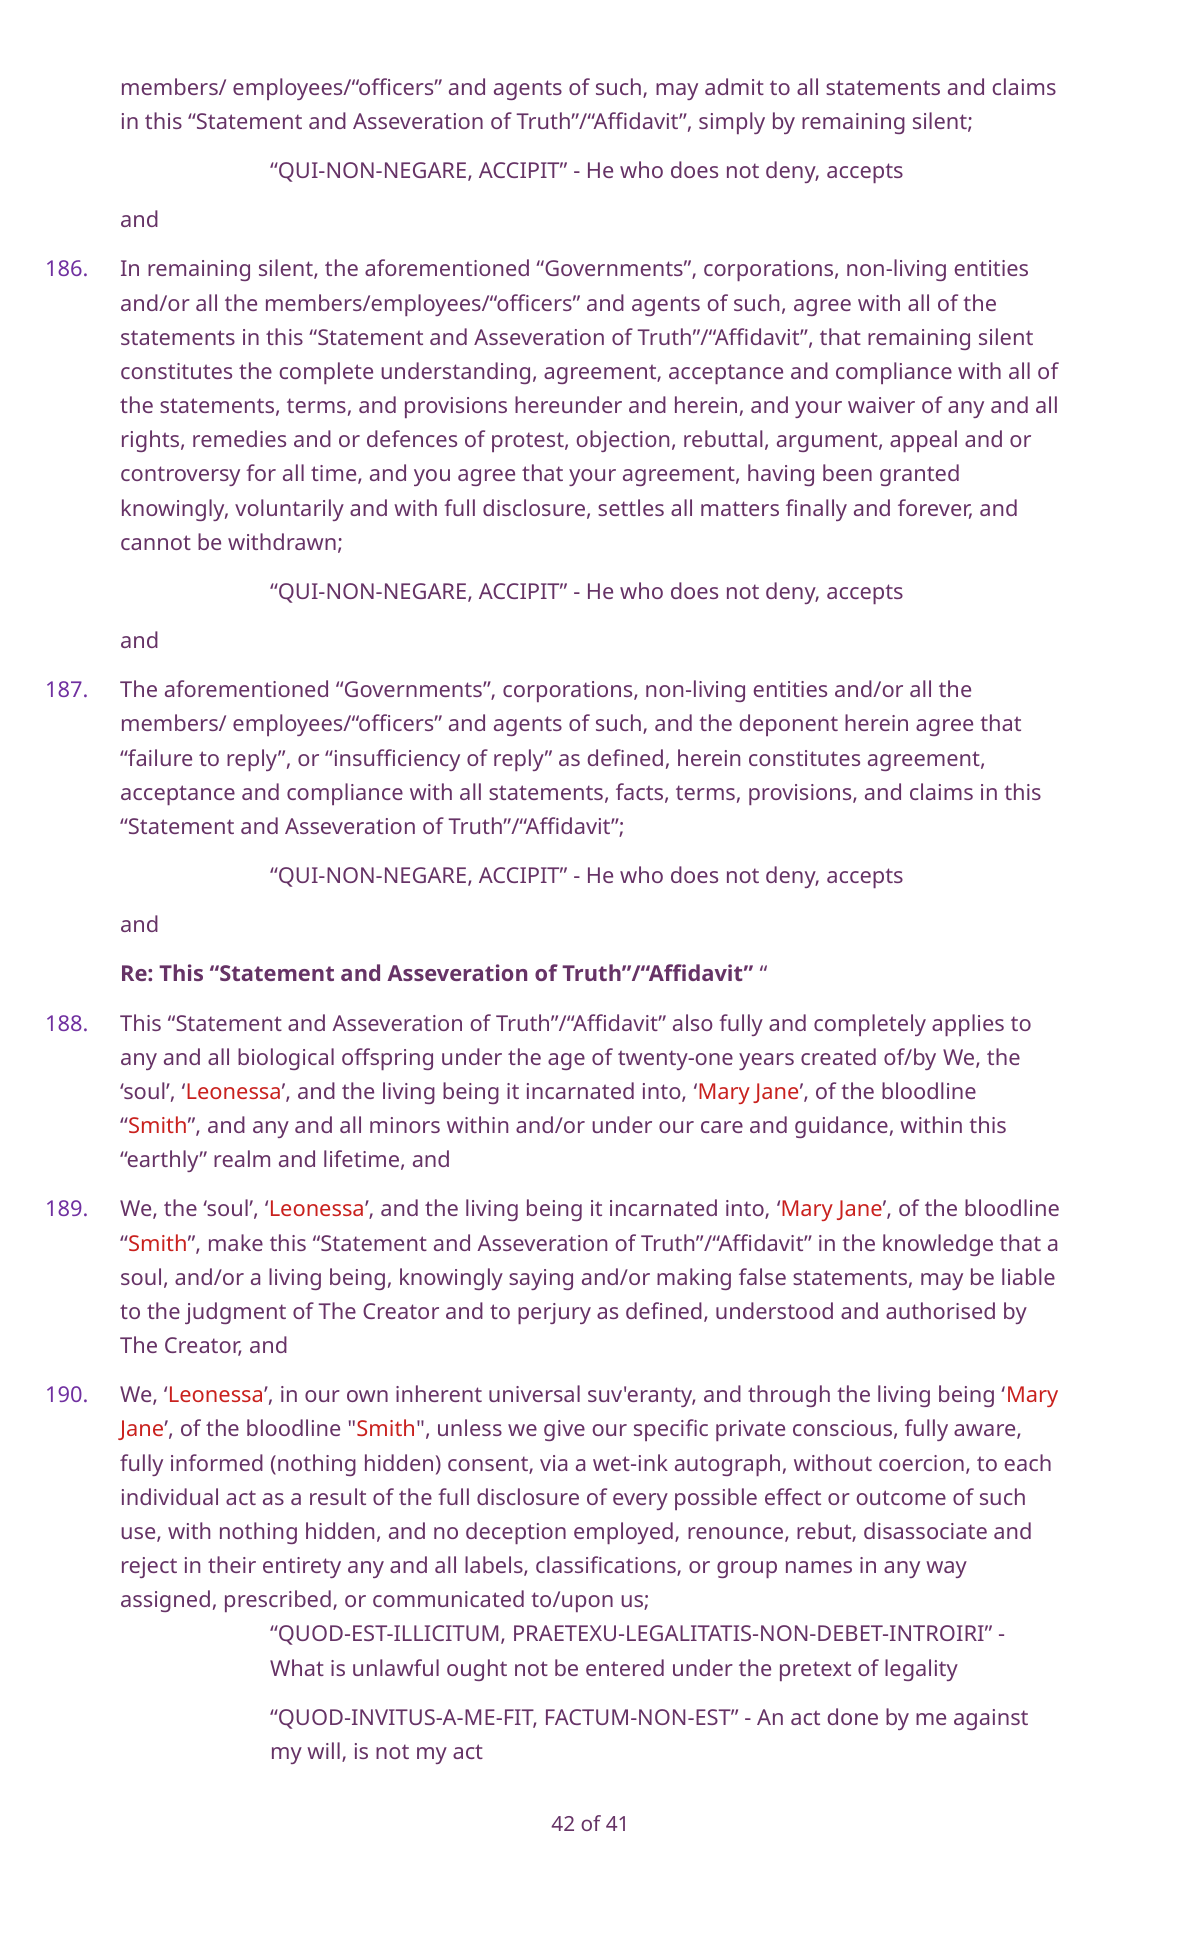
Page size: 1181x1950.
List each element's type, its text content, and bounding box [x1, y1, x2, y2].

text and [120, 204, 1061, 234]
list The aforementioned “Governments”, corporations, non-living entities and/or all the members/ employees/“officers” and agents of such, and the deponent herein agree that “failure to reply”, or “insufficiency of reply” as defined, herein constitutes agreement, acceptance and compliance with all statements, facts, terms, provisions, and claims in this “Statement and Asseveration of Truth”/“Affidavit”; [45, 674, 1061, 841]
text and [120, 909, 1061, 939]
list This “Statement and Asseveration of Truth”/“Affidavit” also fully and completely applies to any and all biological offspring under the age of twenty-one years created of/by We, the ‘soul’, ‘Leonessa’, and the living being it incarnated into, ‘Mary Jane’, of the bloodline “Smith”, and any and all minors within and/or under our care and guidance, within this “earthly” realm and lifetime, and [45, 1008, 1061, 1174]
text “QUI-NON-NEGARE, ACCIPIT” - He who does not deny, accepts [270, 155, 1061, 185]
text and [120, 625, 1061, 655]
text “QUOD-EST-ILLICITUM, PRAETEXU-LEGALITATIS-NON-DEBET-INTROIRI” - What is unlawful ought not be entered under the pretext of legality [270, 1618, 1061, 1682]
list members/ employees/“officers” and agents of such, may admit to all statements and claims in this “Statement and Asseveration of Truth”/“Affidavit”, simply by remaining silent; [45, 72, 1061, 136]
text Re: This “Statement and Asseveration of Truth”/“Affidavit” “ [120, 958, 1061, 988]
list In remaining silent, the aforementioned “Governments”, corporations, non-living entities and/or all the members/employees/“officers” and agents of such, agree with all of the statements in this “Statement and Asseveration of Truth”/“Affidavit”, that remaining silent constitutes the complete understanding, agreement, acceptance and compliance with all of the statements, terms, and provisions hereunder and herein, and your waiver of any and all rights, remedies and or defences of protest, objection, rebuttal, argument, appeal and or controversy for all time, and you agree that your agreement, having been granted knowingly, voluntarily and with full disclosure, settles all matters finally and forever, and cannot be withdrawn; [45, 253, 1061, 557]
text “QUI-NON-NEGARE, ACCIPIT” - He who does not deny, accepts [270, 576, 1061, 606]
text “QUI-NON-NEGARE, ACCIPIT” - He who does not deny, accepts [270, 860, 1061, 890]
text “QUOD-INVITUS-A-ME-FIT, FACTUM-NON-EST” - An act done by me against my will, is not my act [270, 1702, 1061, 1766]
list We, the ‘soul’, ‘Leonessa’, and the living being it incarnated into, ‘Mary Jane’, of the bloodline “Smith”, make this “Statement and Asseveration of Truth”/“Affidavit” in the knowledge that a soul, and/or a living being, knowingly saying and/or making false statements, may be liable to the judgment of The Creator and to perjury as defined, understood and authorised by The Creator, and [45, 1193, 1061, 1360]
list We, ‘Leonessa’, in our own inherent universal suv'eranty, and through the living being ‘Mary Jane’, of the bloodline "Smith", unless we give our specific private conscious, fully aware, fully informed (nothing hidden) consent, via a wet-ink autograph, without coercion, to each individual act as a result of the full disclosure of every possible effect or outcome of such use, with nothing hidden, and no deception employed, renounce, rebut, disassociate and reject in their entirety any and all labels, classifications, or group names in any way assigned, prescribed, or communicated to/upon us; [45, 1379, 1061, 1614]
